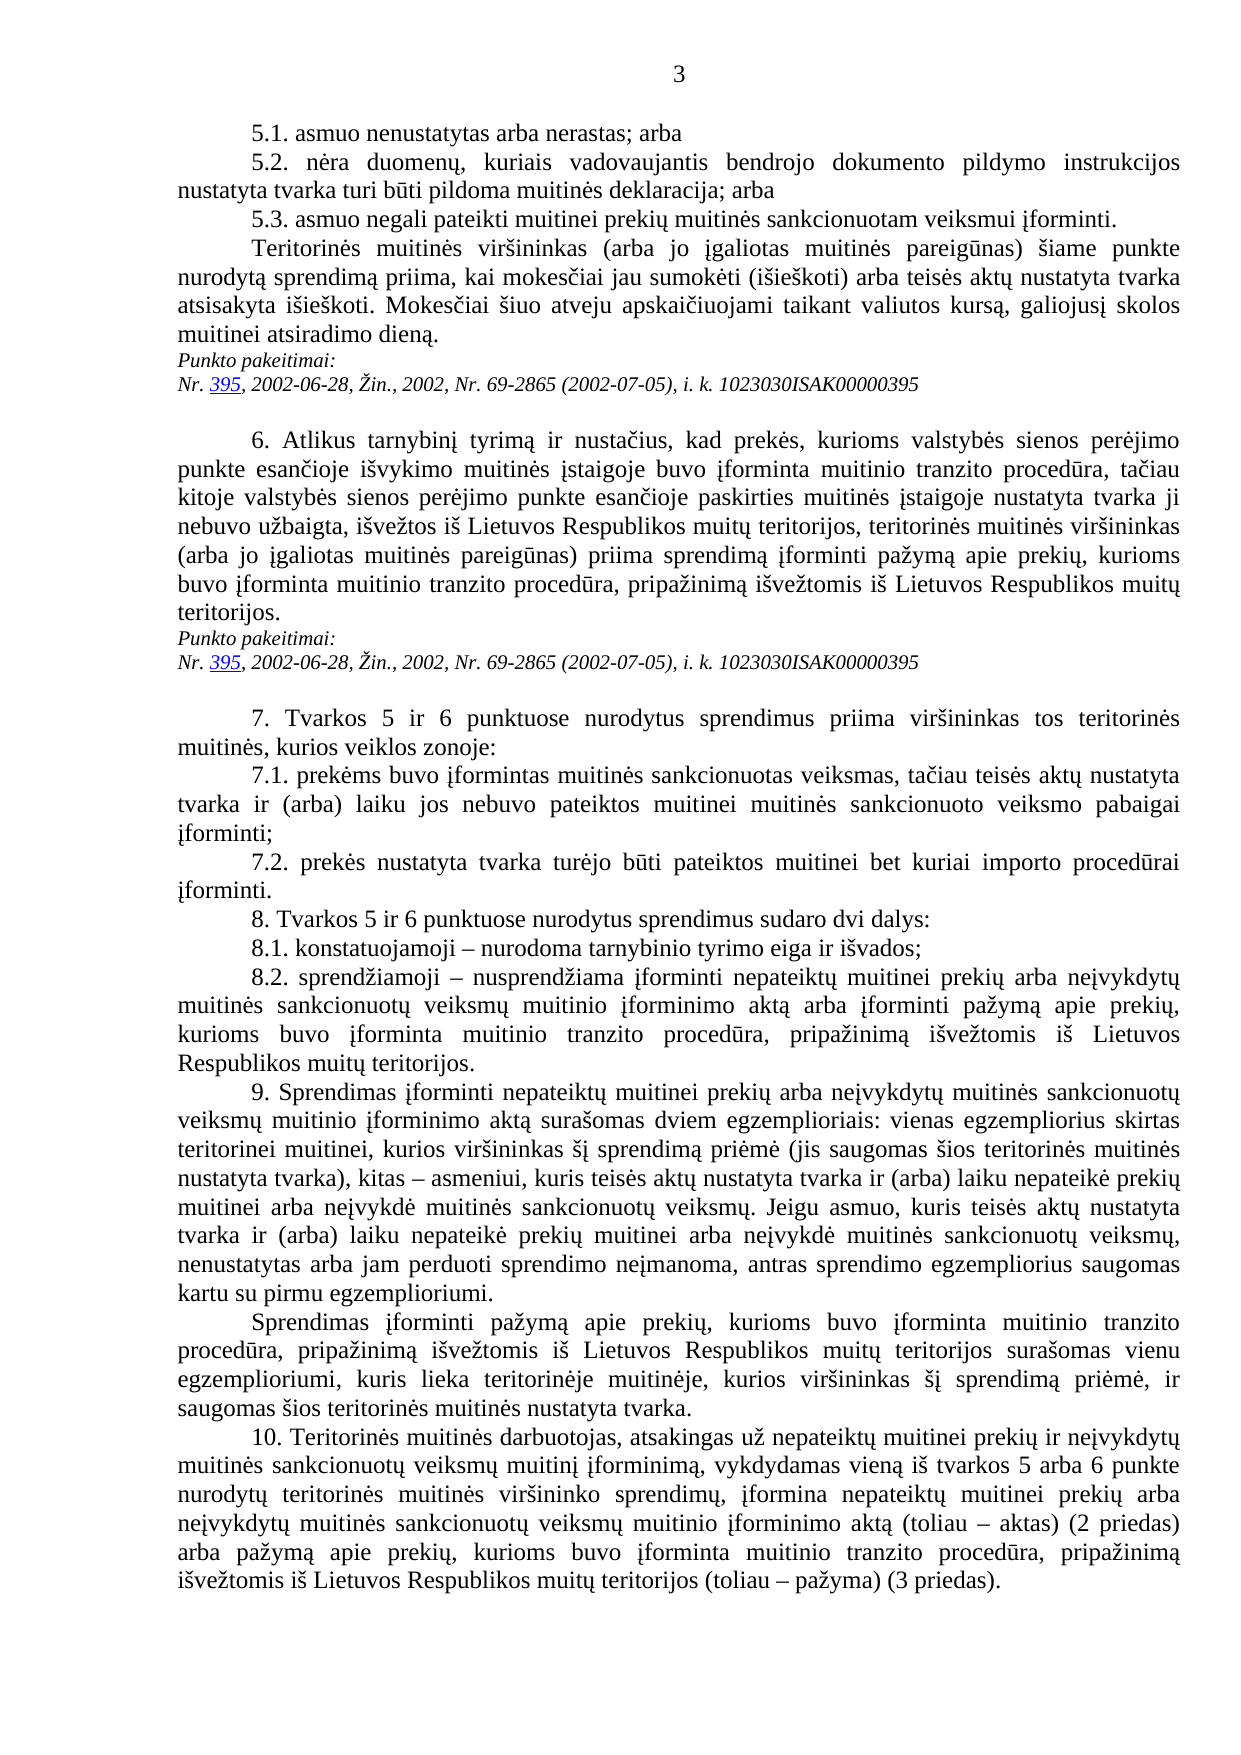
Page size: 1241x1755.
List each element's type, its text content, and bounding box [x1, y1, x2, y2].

text Nr. 395, 2002-06-28, Žin., 2002, Nr. 69-2865 (2002-07-05), i. k. 1023030ISAK00000395 [177, 650, 1181, 674]
text 8.2. sprendžiamoji – nusprendžiama įforminti nepateiktų muitinei prekių arba neįvykdytų muitinės sankcionuotų veiksmų muitinio įforminimo aktą arba įforminti pažymą apie prekių, kurioms buvo įforminta muitinio tranzito procedūra, pripažinimą išvežtomis iš Lietuvos Respublikos muitų teritorijos. [177, 962, 1181, 1077]
text 5.2. nėra duomenų, kuriais vadovaujantis bendrojo dokumento pildymo instrukcijos nustatyta tvarka turi būti pildoma muitinės deklaracija; arba [177, 147, 1181, 204]
text Nr. 395, 2002-06-28, Žin., 2002, Nr. 69-2865 (2002-07-05), i. k. 1023030ISAK00000395 [177, 372, 1181, 396]
text 10. Teritorinės muitinės darbuotojas, atsakingas už nepateiktų muitinei prekių ir neįvykdytų muitinės sankcionuotų veiksmų muitinį įforminimą, vykdydamas vieną iš tvarkos 5 arba 6 punkte nurodytų teritorinės muitinės viršininko sprendimų, įformina nepateiktų muitinei prekių arba neįvykdytų muitinės sankcionuotų veiksmų muitinio įforminimo aktą (toliau – aktas) (2 priedas) arba pažymą apie prekių, kurioms buvo įforminta muitinio tranzito procedūra, pripažinimą išvežtomis iš Lietuvos Respublikos muitų teritorijos (toliau – pažyma) (3 priedas). [177, 1422, 1181, 1594]
text 7.2. prekės nustatyta tvarka turėjo būti pateiktos muitinei bet kuriai importo procedūrai įforminti. [177, 847, 1181, 904]
text 8.1. konstatuojamoji – nurodoma tarnybinio tyrimo eiga ir išvados; [177, 933, 1181, 962]
text 8. Tvarkos 5 ir 6 punktuose nurodytus sprendimus sudaro dvi dalys: [177, 904, 1181, 933]
text 9. Sprendimas įforminti nepateiktų muitinei prekių arba neįvykdytų muitinės sankcionuotų veiksmų muitinio įforminimo aktą surašomas dviem egzemplioriais: vienas egzempliorius skirtas teritorinei muitinei, kurios viršininkas šį sprendimą priėmė (jis saugomas šios teritorinės muitinės nustatyta tvarka), kitas – asmeniui, kuris teisės aktų nustatyta tvarka ir (arba) laiku nepateikė prekių muitinei arba neįvykdė muitinės sankcionuotų veiksmų. Jeigu asmuo, kuris teisės aktų nustatyta tvarka ir (arba) laiku nepateikė prekių muitinei arba neįvykdė muitinės sankcionuotų veiksmų, nenustatytas arba jam perduoti sprendimo neįmanoma, antras sprendimo egzempliorius saugomas kartu su pirmu egzemplioriumi. [177, 1077, 1181, 1307]
text 6. Atlikus tarnybinį tyrimą ir nustačius, kad prekės, kurioms valstybės sienos perėjimo punkte esančioje išvykimo muitinės įstaigoje buvo įforminta muitinio tranzito procedūra, tačiau kitoje valstybės sienos perėjimo punkte esančioje paskirties muitinės įstaigoje nustatyta tvarka ji nebuvo užbaigta, išvežtos iš Lietuvos Respublikos muitų teritorijos, teritorinės muitinės viršininkas (arba jo įgaliotas muitinės pareigūnas) priima sprendimą įforminti pažymą apie prekių, kurioms buvo įforminta muitinio tranzito procedūra, pripažinimą išvežtomis iš Lietuvos Respublikos muitų teritorijos. [177, 425, 1181, 626]
text 7. Tvarkos 5 ir 6 punktuose nurodytus sprendimus priima viršininkas tos teritorinės muitinės, kurios veiklos zonoje: [177, 703, 1181, 761]
text 7.1. prekėms buvo įformintas muitinės sankcionuotas veiksmas, tačiau teisės aktų nustatyta tvarka ir (arba) laiku jos nebuvo pateiktos muitinei muitinės sankcionuoto veiksmo pabaigai įforminti; [177, 761, 1181, 847]
text Sprendimas įforminti pažymą apie prekių, kurioms buvo įforminta muitinio tranzito procedūra, pripažinimą išvežtomis iš Lietuvos Respublikos muitų teritorijos surašomas vienu egzemplioriumi, kuris lieka teritorinėje muitinėje, kurios viršininkas šį sprendimą priėmė, ir saugomas šios teritorinės muitinės nustatyta tvarka. [177, 1307, 1181, 1422]
text Punkto pakeitimai: [177, 626, 1181, 650]
text 5.3. asmuo negali pateikti muitinei prekių muitinės sankcionuotam veiksmui įforminti. [177, 204, 1181, 233]
text 5.1. asmuo nenustatytas arba nerastas; arba [177, 118, 1181, 147]
text Punkto pakeitimai: [177, 348, 1181, 372]
text Teritorinės muitinės viršininkas (arba jo įgaliotas muitinės pareigūnas) šiame punkte nurodytą sprendimą priima, kai mokesčiai jau sumokėti (išieškoti) arba teisės aktų nustatyta tvarka atsisakyta išieškoti. Mokesčiai šiuo atveju apskaičiuojami taikant valiutos kursą, galiojusį skolos muitinei atsiradimo dieną. [177, 233, 1181, 348]
